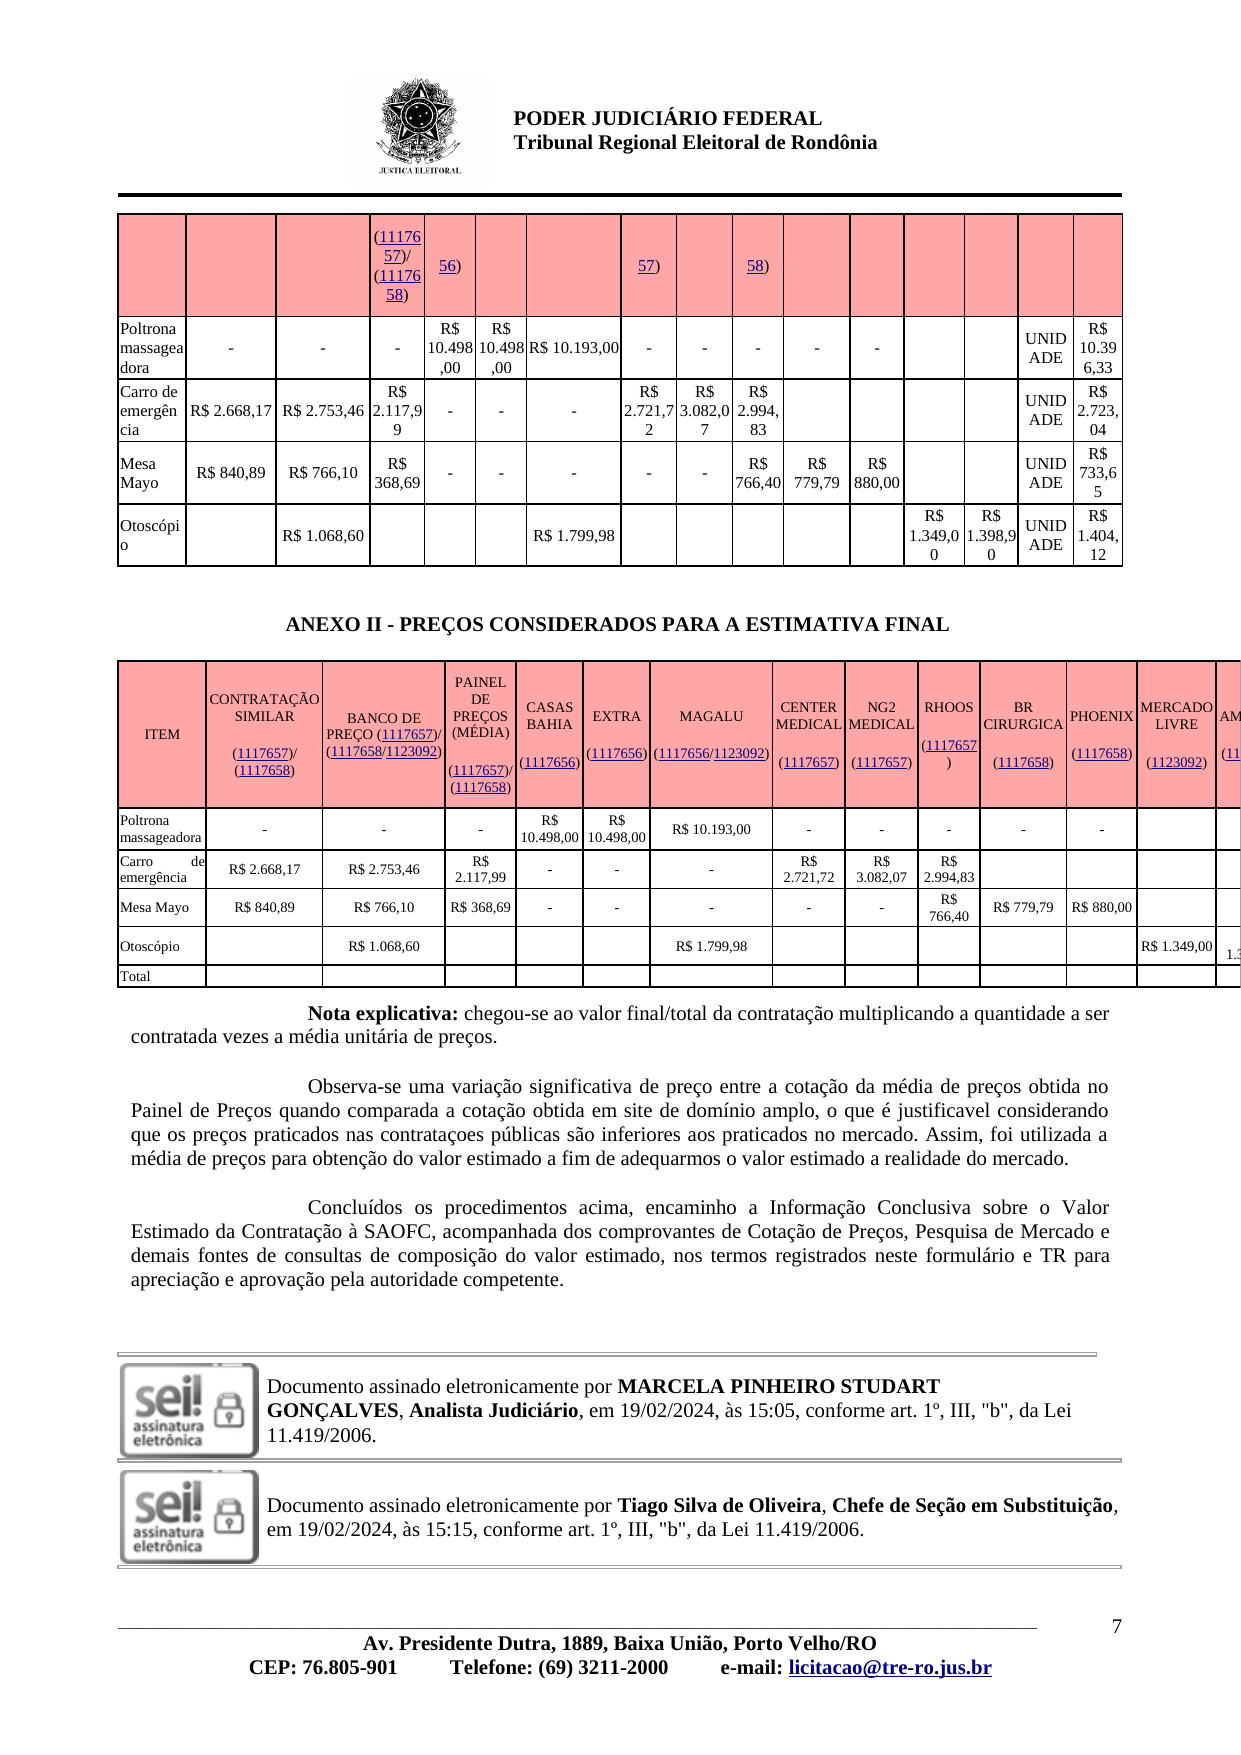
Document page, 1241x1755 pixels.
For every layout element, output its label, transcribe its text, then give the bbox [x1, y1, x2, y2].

table_cell R$ 1.799,98 [651, 927, 772, 964]
table_cell [584, 927, 649, 964]
table_cell [919, 927, 979, 964]
table_cell - [187, 317, 275, 378]
table_cell - [773, 809, 844, 849]
table_header PAINEL DE PREÇOS (MÉDIA) (1117657)/ (1117658) [446, 662, 515, 807]
table_cell R$ 2.994,83 [919, 851, 979, 887]
table_cell [965, 317, 1017, 378]
table_cell R$ 733,65 [1074, 442, 1122, 503]
table_cell - [277, 317, 369, 378]
table_cell [773, 966, 844, 986]
table_cell R$ 2.721,72 [622, 380, 676, 441]
text Observa-se uma variação significativa de preço entre a cotação da média de preços obtida no Painel de Preços quando comparada a cotação obtida em site de domínio amplo, o que é justificavel considerando que os preços praticados nas contrataçoes públicas são inferiores aos praticados no mercado. Assim, foi utilizada a média de preços para obtenção do valor estimado a fim de adequarmos o valor estimado a realidade do mercado. [131, 1073, 1110, 1170]
table_cell [476, 505, 526, 565]
table_cell R$ 766,10 [277, 442, 369, 503]
table_cell [1217, 851, 1240, 887]
table_cell - [846, 809, 917, 849]
table_cell R$ 766,40 [733, 442, 783, 503]
table_cell R$ 2.721,72 [773, 851, 844, 887]
table_header ITEM [119, 662, 205, 807]
table_cell - [981, 809, 1066, 849]
table_header [118, 1469, 265, 1565]
table_cell - [677, 442, 732, 503]
table_header AMAZON (1123092) [1217, 662, 1240, 807]
table_cell [905, 442, 964, 503]
table_cell - [919, 809, 979, 849]
table_cell Otoscópio [119, 927, 205, 964]
table_cell - [677, 317, 732, 378]
table_cell R$ 840,89 [187, 442, 275, 503]
table_cell [905, 317, 964, 378]
table_cell [517, 966, 582, 986]
table_header PHOENIX (1117658) [1067, 662, 1136, 807]
table_header [527, 215, 620, 316]
table_cell [919, 966, 979, 986]
table_cell - [446, 809, 515, 849]
table_cell [651, 966, 772, 986]
text Concluídos os procedimentos acima, encaminho a Informação Conclusiva sobre o Valor Estimado da Contratação à SAOFC, acompanhada dos comprovantes de Cotação de Preços, Pesquisa de Mercado e demais fontes de consultas de composição do valor estimado, nos termos registrados neste formulário e TR para apreciação e aprovação pela autoridade competente. [131, 1195, 1110, 1291]
table_cell [981, 927, 1066, 964]
table_cell R$ 2.723,04 [1074, 380, 1122, 441]
table_cell [846, 966, 917, 986]
table_cell UNIDADE [1019, 505, 1073, 565]
table_cell R$ 1.068,60 [323, 927, 444, 964]
table_cell - [527, 380, 620, 441]
table_cell [773, 927, 844, 964]
table_cell R$ 880,00 [851, 442, 903, 503]
table_cell Poltrona massageadora [119, 809, 205, 849]
table_cell [1067, 927, 1136, 964]
table_cell Carro de emergência [119, 380, 185, 441]
table_cell R$ 1.349,00 [1138, 927, 1215, 964]
table_cell R$ 10.193,00 [527, 317, 620, 378]
table_cell - [584, 851, 649, 887]
table_cell [1138, 809, 1215, 849]
table_cell R$ 1.398,90 [1217, 927, 1240, 964]
table_header (1117657)/ (1117658) [371, 215, 424, 316]
table_cell Otoscópio [119, 505, 185, 565]
table_cell - [851, 317, 903, 378]
table_cell R$ 2.668,17 [207, 851, 322, 887]
table_header [187, 215, 275, 316]
table_header BANCO DE PREÇO (1117657)/ (1117658/1123092) [323, 662, 444, 807]
table_cell [517, 927, 582, 964]
table_cell [1217, 809, 1240, 849]
table_cell R$ 2.117,99 [446, 851, 515, 887]
table_cell - [517, 889, 582, 926]
table_cell [851, 505, 903, 565]
text ANEXO II - PREÇOS CONSIDERADOS PARA A ESTIMATIVA FINAL [124, 612, 1116, 636]
table_cell [1067, 966, 1136, 986]
table_cell Mesa Mayo [119, 442, 185, 503]
table_cell R$ 779,79 [981, 889, 1066, 926]
text Nota explicativa: chegou-se ao valor final/total da contratação multiplicando a quantidade a ser contratada vezes a média unitária de preços. [131, 1000, 1110, 1048]
table_cell [1067, 851, 1136, 887]
table_cell UNIDADE [1019, 442, 1073, 503]
table_header BR CIRURGICA (1117658) [981, 662, 1066, 807]
table_cell - [476, 442, 526, 503]
table_cell R$ 1.404,12 [1074, 505, 1122, 565]
table_cell R$ 2.994,83 [733, 380, 783, 441]
table_cell - [584, 889, 649, 926]
table_header [677, 215, 732, 316]
table_cell [622, 505, 676, 565]
table_cell [446, 966, 515, 986]
table_cell [1138, 966, 1215, 986]
table_header RHOOS (1117657​) [919, 662, 979, 807]
table_header [905, 215, 964, 316]
table_cell R$ 1.349,00 [905, 505, 964, 565]
table_header CASAS BAHIA (1117656) [517, 662, 582, 807]
table_cell R$ 880,00 [1067, 889, 1136, 926]
table_cell R$ 2.668,17 [187, 380, 275, 441]
table_cell - [517, 851, 582, 887]
table_cell [207, 966, 322, 986]
table_cell [981, 966, 1066, 986]
table_cell - [425, 380, 475, 441]
table_cell - [207, 809, 322, 849]
table_cell - [476, 380, 526, 441]
table_cell R$ 10.498,00 [517, 809, 582, 849]
table_header 58) [733, 215, 783, 316]
table_header [1019, 215, 1073, 316]
table_cell R$ 368,69 [446, 889, 515, 926]
table_cell Mesa Mayo [119, 889, 205, 926]
table_header MERCADO LIVRE (1123092) [1138, 662, 1215, 807]
table_cell - [527, 442, 620, 503]
table_cell R$ 10.498,00 [584, 809, 649, 849]
table_cell R$ 2.753,46 [323, 851, 444, 887]
table_cell UNIDADE [1019, 317, 1073, 378]
table_cell [965, 380, 1017, 441]
table_cell - [425, 442, 475, 503]
table_cell R$ 1.398,90 [965, 505, 1017, 565]
table_header MAGALU (1117656/1123092) [651, 662, 772, 807]
table_cell [981, 851, 1066, 887]
table_cell [1138, 851, 1215, 887]
table_cell [965, 442, 1017, 503]
table_header CENTER MEDICAL (1117657​) [773, 662, 844, 807]
table_cell R$ 779,79 [784, 442, 849, 503]
table_cell UNIDADE [1019, 380, 1073, 441]
table_cell - [733, 317, 783, 378]
table_cell R$ 10.193,00 [651, 809, 772, 849]
table_cell - [1067, 809, 1136, 849]
table_header [118, 1362, 265, 1458]
table_cell - [773, 889, 844, 926]
table_header [277, 215, 369, 316]
table_cell Poltrona massageadora [119, 317, 185, 378]
table_cell R$ 840,89 [207, 889, 322, 926]
table_cell R$ 1.799,98 [527, 505, 620, 565]
table_cell [323, 966, 444, 986]
table_cell [371, 505, 424, 565]
table_header CONTRATAÇÃO SIMILAR (1117657)/ (1117658) [207, 662, 322, 807]
table_cell - [622, 442, 676, 503]
table_cell [446, 927, 515, 964]
table_cell R$ 368,69 [371, 442, 424, 503]
table_cell Carro de emergência [119, 851, 205, 887]
table_cell R$ 766,10 [323, 889, 444, 926]
table_header [965, 215, 1017, 316]
table_cell [851, 380, 903, 441]
table_cell R$ 766,40 [919, 889, 979, 926]
table_cell R$ 3.082,07 [677, 380, 732, 441]
table_cell [1217, 889, 1240, 926]
table_cell [733, 505, 783, 565]
table_cell [677, 505, 732, 565]
table_header [784, 215, 849, 316]
table_cell R$ 2.117,99 [371, 380, 424, 441]
table_cell R$ 3.082,07 [846, 851, 917, 887]
table_header [1074, 215, 1122, 316]
table_cell R$ 10.498,00 [425, 317, 475, 378]
table_cell - [323, 809, 444, 849]
table_header [476, 215, 526, 316]
table_cell [846, 927, 917, 964]
table_cell R$ 1.068,60 [277, 505, 369, 565]
table_cell - [371, 317, 424, 378]
table_header Documento assinado eletronicamente por Tiago Silva de Oliveira, Chefe de Seção em Substituição, em 19/02/2024, às 15:15, conforme art. 1º, III, "b", da Lei 11.419/2006. [265, 1469, 1132, 1565]
table_cell - [784, 317, 849, 378]
table_cell - [651, 851, 772, 887]
table_cell - [622, 317, 676, 378]
table_header Documento assinado eletronicamente por MARCELA PINHEIRO STUDART GONÇALVES, Analista Judiciário, em 19/02/2024, às 15:05, conforme art. 1º, III, "b", da Lei 11.419/2006. [265, 1362, 1132, 1459]
table_header 56) [425, 215, 475, 316]
table_cell [784, 380, 849, 441]
table_header EXTRA (1117656) [584, 662, 649, 807]
table_cell [584, 966, 649, 986]
table_cell R$ 10.498,00 [476, 317, 526, 378]
table_cell [207, 927, 322, 964]
table_cell - [846, 889, 917, 926]
table_cell [425, 505, 475, 565]
table_cell R$ 2.753,46 [277, 380, 369, 441]
table_cell [1138, 889, 1215, 926]
table_cell [784, 505, 849, 565]
table_cell [1217, 966, 1240, 986]
table_header [851, 215, 903, 316]
table_cell [187, 505, 275, 565]
table_header 57) [622, 215, 676, 316]
table_header NG2 MEDICAL (1117657​) [846, 662, 917, 807]
table_cell [905, 380, 964, 441]
table_cell R$ 10.396,33 [1074, 317, 1122, 378]
table_cell - [651, 889, 772, 926]
table_header [119, 215, 185, 316]
table_cell Total [119, 966, 205, 986]
